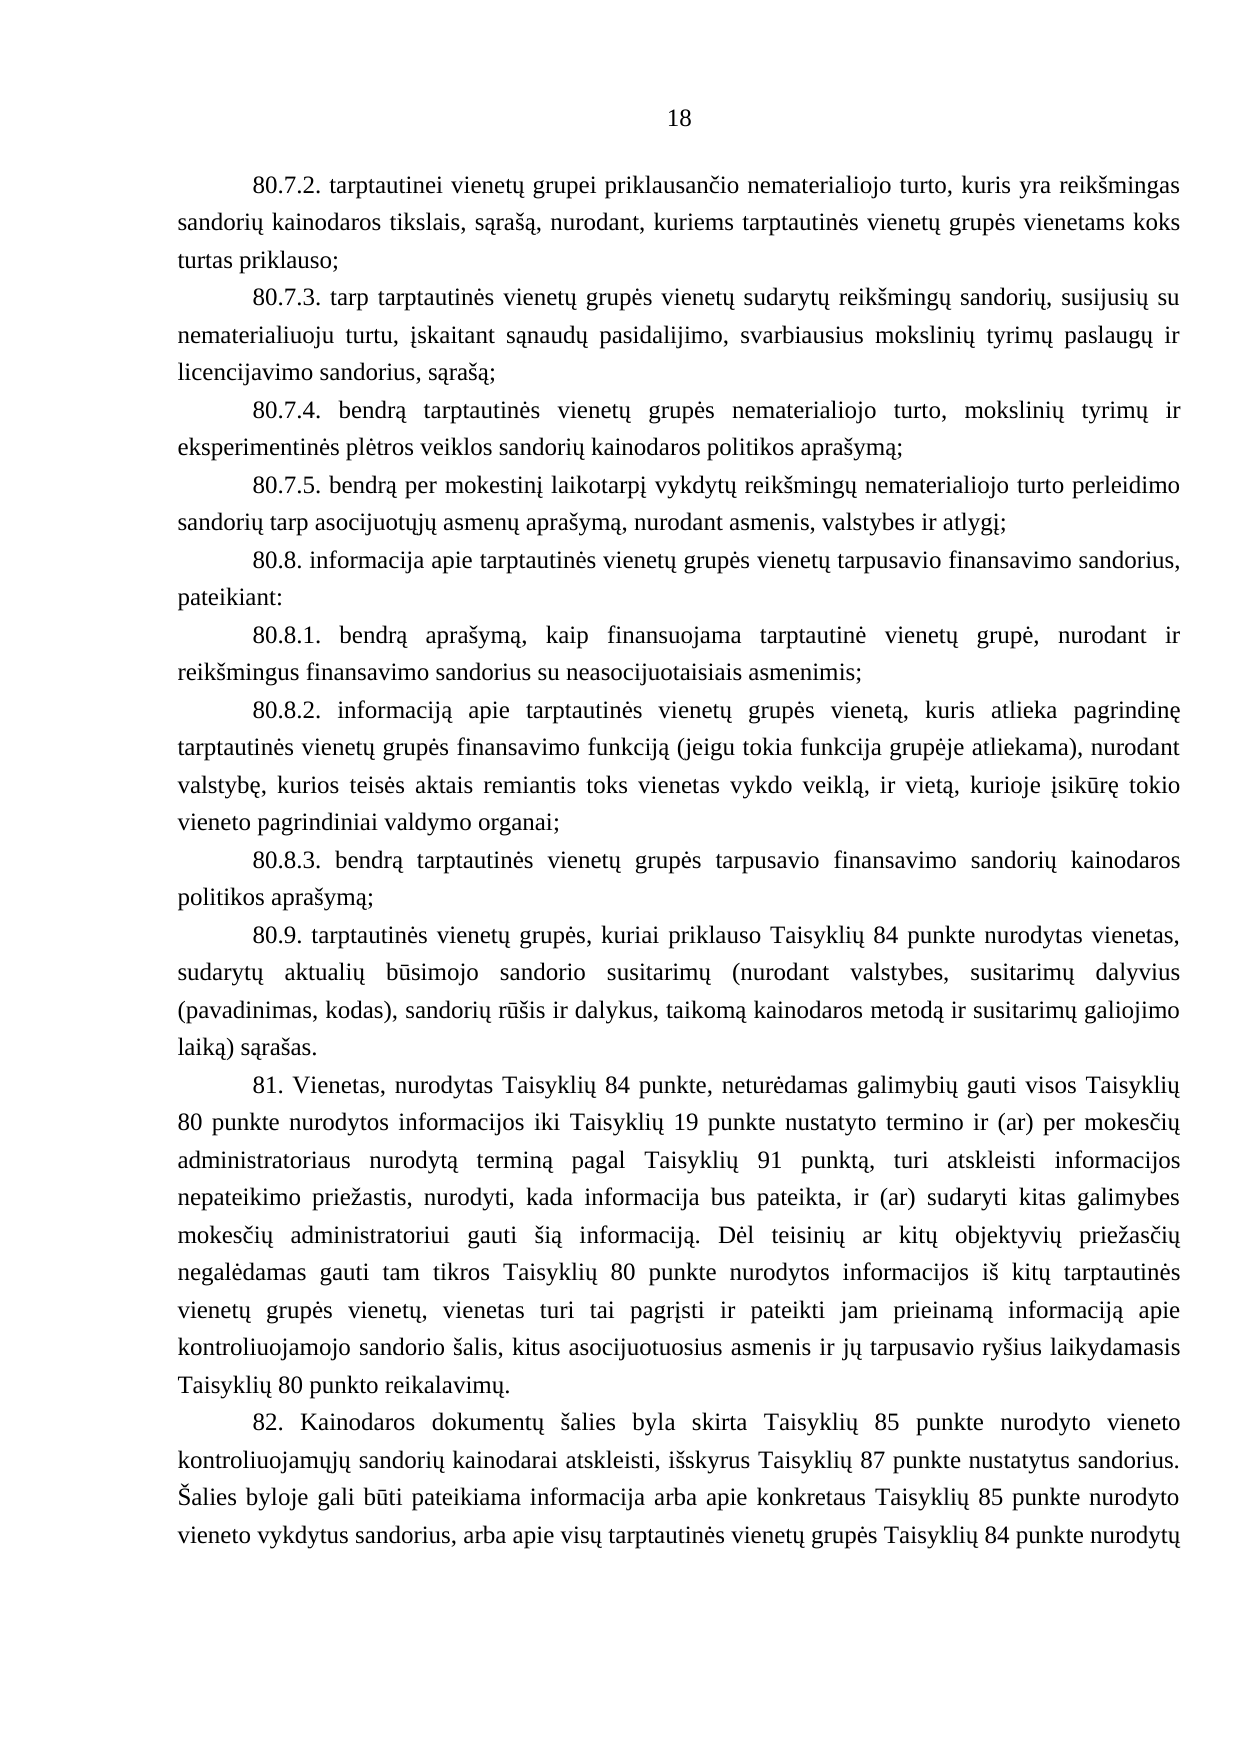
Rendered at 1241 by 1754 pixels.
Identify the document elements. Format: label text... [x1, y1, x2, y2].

text 81. Vienetas, nurodytas Taisyklių 84 punkte, neturėdamas galimybių gauti visos Taisyklių 80 punkte nurodytos informacijos iki Taisyklių 19 punkte nustatyto termino ir (ar) per mokesčių administratoriaus nurodytą terminą pagal Taisyklių 91 punktą, turi atskleisti informacijos nepateikimo priežastis, nurodyti, kada informacija bus pateikta, ir (ar) sudaryti kitas galimybes mokesčių administratoriui gauti šią informaciją. Dėl teisinių ar kitų objektyvių priežasčių negalėdamas gauti tam tikros Taisyklių 80 punkte nurodytos informacijos iš kitų tarptautinės vienetų grupės vienetų, vienetas turi tai pagrįsti ir pateikti jam prieinamą informaciją apie kontroliuojamojo sandorio šalis, kitus asocijuotuosius asmenis ir jų tarpusavio ryšius laikydamasis Taisyklių 80 punkto reikalavimų. [177, 1061, 1181, 1398]
text 80.8.1. bendrą aprašymą, kaip finansuojama tarptautinė vienetų grupė, nurodant ir reikšmingus finansavimo sandorius su neasocijuotaisiais asmenimis; [177, 611, 1181, 686]
text 80.8.2. informaciją apie tarptautinės vienetų grupės vienetą, kuris atlieka pagrindinę tarptautinės vienetų grupės finansavimo funkciją (jeigu tokia funkcija grupėje atliekama), nurodant valstybę, kurios teisės aktais remiantis toks vienetas vykdo veiklą, ir vietą, kurioje įsikūrę tokio vieneto pagrindiniai valdymo organai; [177, 686, 1181, 836]
text 80.7.5. bendrą per mokestinį laikotarpį vykdytų reikšmingų nematerialiojo turto perleidimo sandorių tarp asocijuotųjų asmenų aprašymą, nurodant asmenis, valstybes ir atlygį; [177, 461, 1181, 536]
text 80.7.2. tarptautinei vienetų grupei priklausančio nematerialiojo turto, kuris yra reikšmingas sandorių kainodaros tikslais, sąrašą, nurodant, kuriems tarptautinės vienetų grupės vienetams koks turtas priklauso; [177, 161, 1181, 273]
text 80.7.4. bendrą tarptautinės vienetų grupės nematerialiojo turto, mokslinių tyrimų ir eksperimentinės plėtros veiklos sandorių kainodaros politikos aprašymą; [177, 386, 1181, 461]
text 80.7.3. tarp tarptautinės vienetų grupės vienetų sudarytų reikšmingų sandorių, susijusių su nematerialiuoju turtu, įskaitant sąnaudų pasidalijimo, svarbiausius mokslinių tyrimų paslaugų ir licencijavimo sandorius, sąrašą; [177, 273, 1181, 386]
text 80.9. tarptautinės vienetų grupės, kuriai priklauso Taisyklių 84 punkte nurodytas vienetas, sudarytų aktualių būsimojo sandorio susitarimų (nurodant valstybes, susitarimų dalyvius (pavadinimas, kodas), sandorių rūšis ir dalykus, taikomą kainodaros metodą ir susitarimų galiojimo laiką) sąrašas. [177, 911, 1181, 1061]
text 82. Kainodaros dokumentų šalies byla skirta Taisyklių 85 punkte nurodyto vieneto kontroliuojamųjų sandorių kainodarai atskleisti, išskyrus Taisyklių 87 punkte nustatytus sandorius. Šalies byloje gali būti pateikiama informacija arba apie konkretaus Taisyklių 85 punkte nurodyto vieneto vykdytus sandorius, arba apie visų tarptautinės vienetų grupės Taisyklių 84 punkte nurodytų [177, 1398, 1181, 1548]
text 80.8. informacija apie tarptautinės vienetų grupės vienetų tarpusavio finansavimo sandorius, pateikiant: [177, 536, 1181, 611]
text 80.8.3. bendrą tarptautinės vienetų grupės tarpusavio finansavimo sandorių kainodaros politikos aprašymą; [177, 836, 1181, 911]
